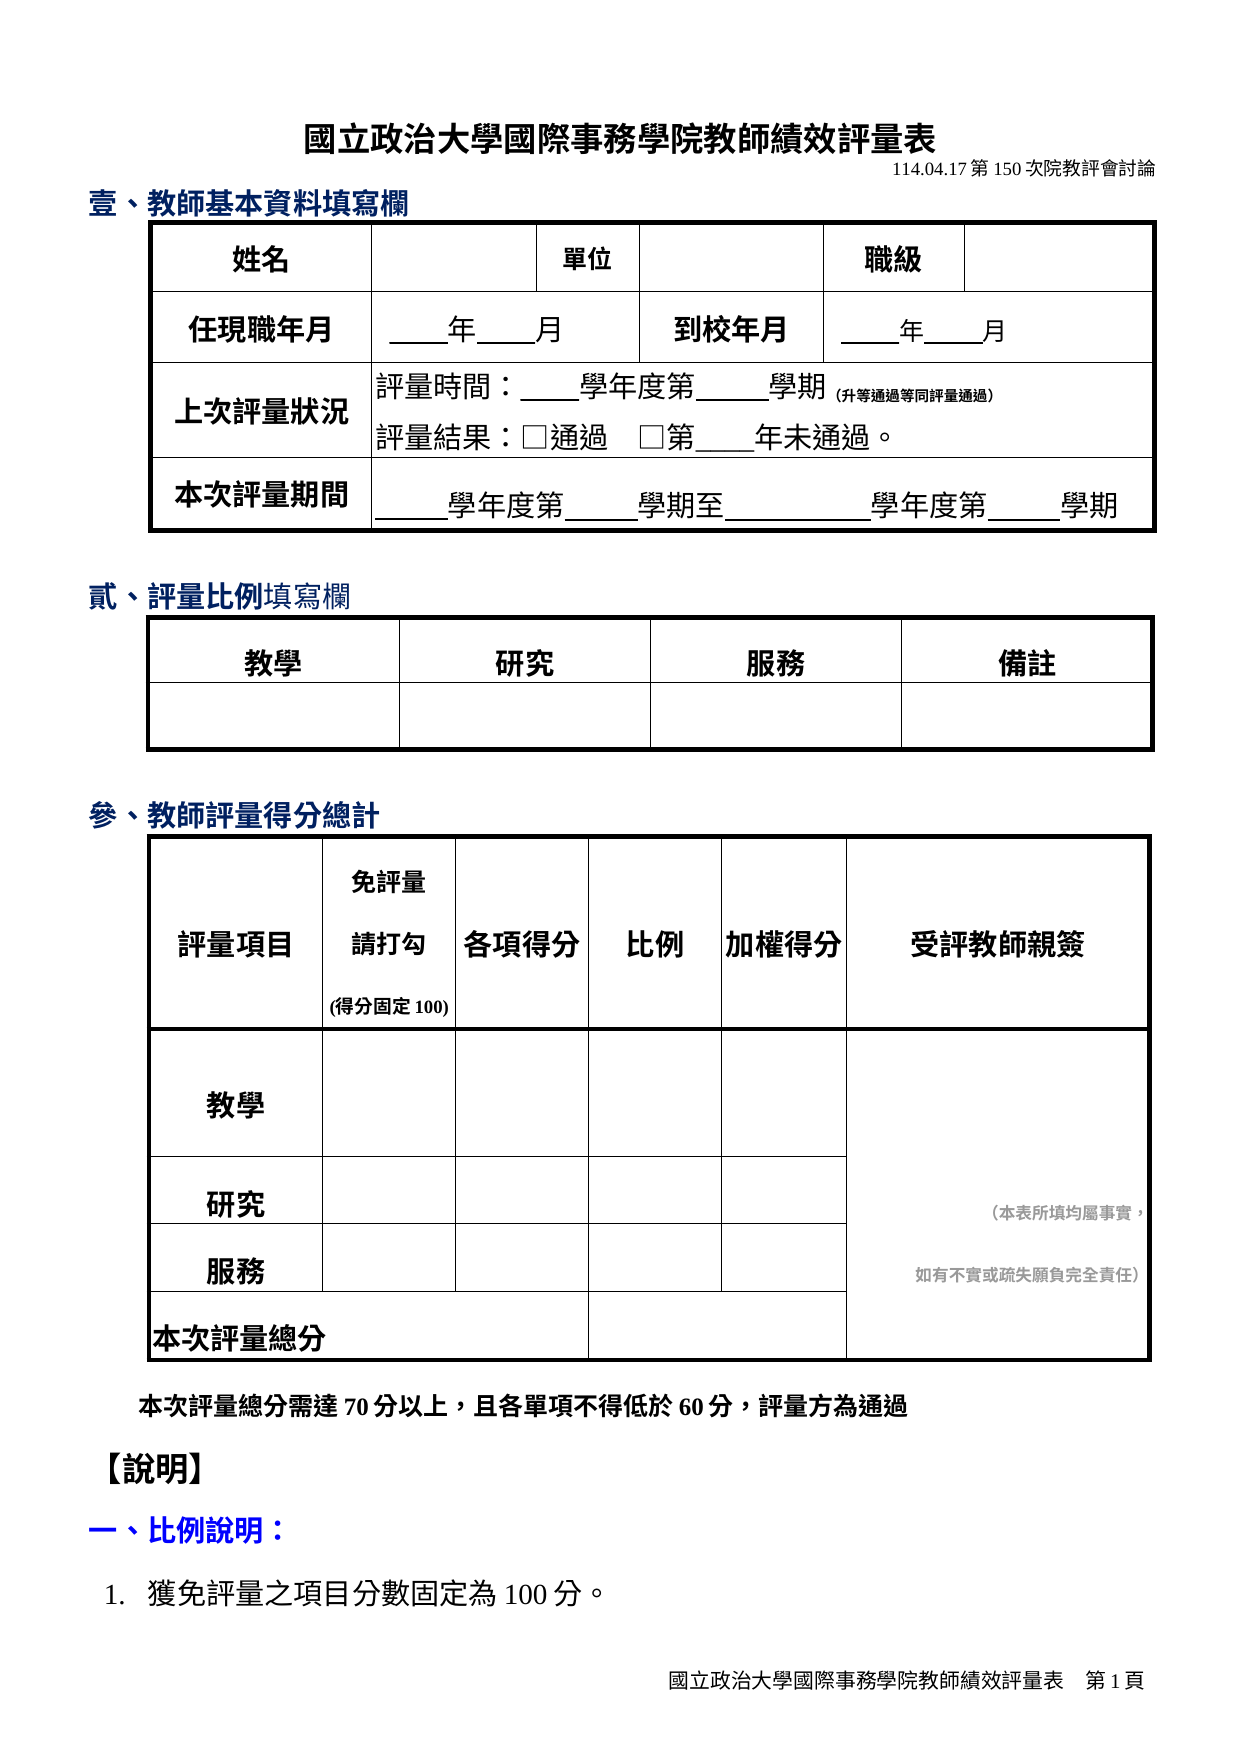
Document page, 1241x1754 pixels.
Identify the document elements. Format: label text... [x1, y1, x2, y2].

table_cell [722, 1031, 846, 1156]
table_header 單位 [537, 225, 639, 291]
table_cell （本表所填均屬事實， 如有不實或疏失願負完全責任） [847, 1031, 1147, 1358]
table_header 評量項目 [151, 839, 322, 1026]
table_cell [456, 1224, 588, 1291]
table_cell [323, 1031, 455, 1156]
table_cell [323, 1224, 455, 1291]
table_header 加權得分 [722, 839, 846, 1026]
list 獲免評量之項目分數固定為100分。 [103, 1550, 1152, 1612]
table_header 各項得分 [456, 839, 588, 1026]
table_cell 上次評量狀況 [153, 363, 371, 457]
table_header 研究 [400, 620, 650, 682]
table_cell 研究 [151, 1157, 322, 1223]
table_header [965, 225, 1152, 291]
table_cell ＿＿年＿＿月 [824, 292, 1152, 362]
table_cell [589, 1031, 721, 1156]
table_header [640, 225, 823, 291]
text 一、比例說明： [89, 1487, 1152, 1550]
table_cell 本次評量期間 [153, 458, 371, 528]
table_cell 到校年月 [640, 292, 823, 362]
table_header 備註 [902, 620, 1150, 682]
table_cell [589, 1157, 721, 1223]
text 本次評量總分需達70分以上，且各單項不得低於60分，評量方為通過 [89, 1362, 1152, 1425]
table_cell 學年度第 學期至 學年度第 學期 [372, 458, 1152, 528]
table_header 教學 [150, 620, 399, 682]
table_header 職級 [824, 225, 964, 291]
table_cell [722, 1157, 846, 1223]
text 【說明】 [89, 1425, 1152, 1487]
table_cell [589, 1292, 846, 1358]
table_cell [150, 683, 399, 747]
table_cell [902, 683, 1150, 747]
table_cell 教學 [151, 1031, 322, 1156]
table_cell 評量時間：＿＿學年度第 學期（升等通過等同評量通過） 評量結果：□通過 □第____年未通過。 [372, 363, 1152, 457]
table_header 比例 [589, 839, 721, 1026]
table_cell 本次評量總分 [151, 1292, 588, 1358]
table_cell [400, 683, 650, 747]
table_cell 任現職年月 [153, 292, 371, 362]
table_header 姓名 [153, 225, 371, 291]
table_header 服務 [651, 620, 901, 682]
table_cell [651, 683, 901, 747]
table_cell [456, 1157, 588, 1223]
text 貳、評量比例填寫欄 [89, 553, 1152, 615]
table_header [372, 225, 536, 291]
text 國立政治大學國際事務學院教師績效評量表 [89, 95, 1152, 158]
text 114.04.17第150次院教評會討論 [892, 154, 1159, 181]
text 國立政治大學國際事務學院教師績效評量表 [877, 146, 1174, 200]
table_cell [323, 1157, 455, 1223]
table_cell [722, 1224, 846, 1291]
table_cell ＿＿年＿＿月 [372, 292, 639, 362]
table_header 受評教師親簽 [847, 839, 1147, 1026]
text 參、教師評量得分總計 [89, 772, 1152, 834]
table_cell [456, 1031, 588, 1156]
table_cell [589, 1224, 721, 1291]
table_cell 服務 [151, 1224, 322, 1291]
table_header 免評量 請打勾 (得分固定100) [323, 839, 455, 1026]
text 壹、教師基本資料填寫欄 [89, 158, 1152, 220]
